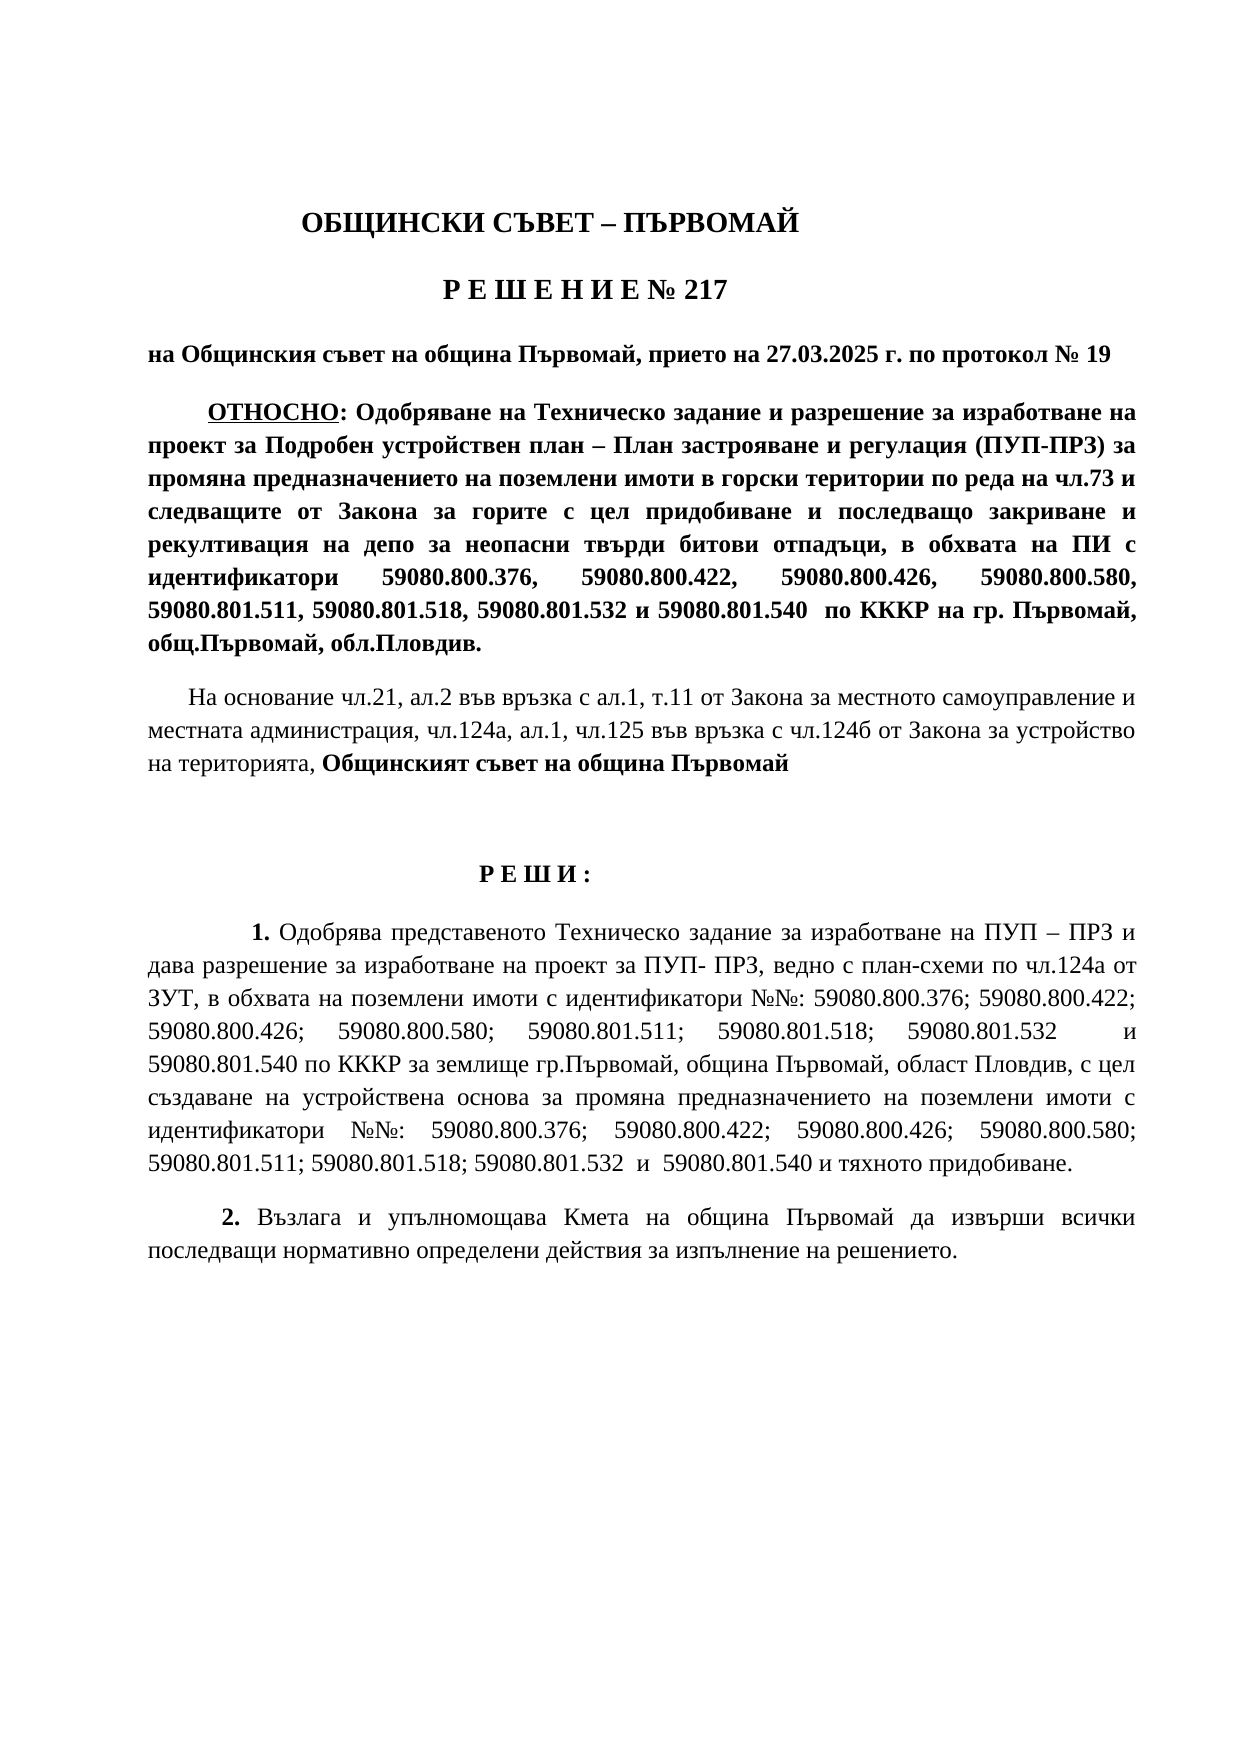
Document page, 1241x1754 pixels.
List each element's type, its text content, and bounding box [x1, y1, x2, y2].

text Р Е Ш Е Н И Е № 217 [443, 272, 1137, 306]
text 1. Одобрява представеното Техническо задание за изработване на ПУП – ПРЗ и дава разрешение за изработване на проект за ПУП- ПРЗ, ведно с план-схеми по чл.124а от ЗУТ, в обхвата на поземлени имоти с идентификатори №№: 59080.800.376; 59080.800.422; 59080.800.426; 59080.800.580; 59080.801.511; 59080.801.518; 59080.801.532 и 59080.801.540 по КККР за землище гр.Първомай, община Първомай, област Пловдив, с цел създаване на устройствена основа за промяна предназначението на поземлени имоти с идентификатори №№: 59080.800.376; 59080.800.422; 59080.800.426; 59080.800.580; 59080.801.511; 59080.801.518; 59080.801.532 и 59080.801.540 и тяхното придобиване. [148, 917, 1137, 1177]
text 2. Възлага и упълномощава Кмета на община Първомай да извърши всички последващи нормативно определени действия за изпълнение на решението. [148, 1202, 1137, 1264]
text На основание чл.21, ал.2 във връзка с ал.1, т.11 от Закона за местното самоуправление и местната администрация, чл.124а, ал.1, чл.125 във връзка с чл.124б от Закона за устройство на територията, Общинският съвет на община Първомай [148, 682, 1137, 777]
text на Общинския съвет на община Първомай, прието на 27.03.2025 г. по протокол № 19 [148, 339, 1137, 368]
text Р Е Ш И : [148, 859, 1137, 888]
text ОБЩИНСКИ СЪВЕТ – ПЪРВОМАЙ [148, 205, 1137, 239]
text ОТНОСНО: Одобряване на Техническо задание и разрешение за изработване на проект за Подробен устройствен план – План застрояване и регулация (ПУП-ПРЗ) за промяна предназначението на поземлени имоти в горски територии по реда на чл.73 и следващите от Закона за горите с цел придобиване и последващо закриване и рекултивация на депо за неопасни твърди битови отпадъци, в обхвата на ПИ с идентификатори 59080.800.376, 59080.800.422, 59080.800.426, 59080.800.580, 59080.801.511, 59080.801.518, 59080.801.532 и 59080.801.540 по КККР на гр. Първомай, общ.Първомай, обл.Пловдив. [148, 397, 1137, 657]
